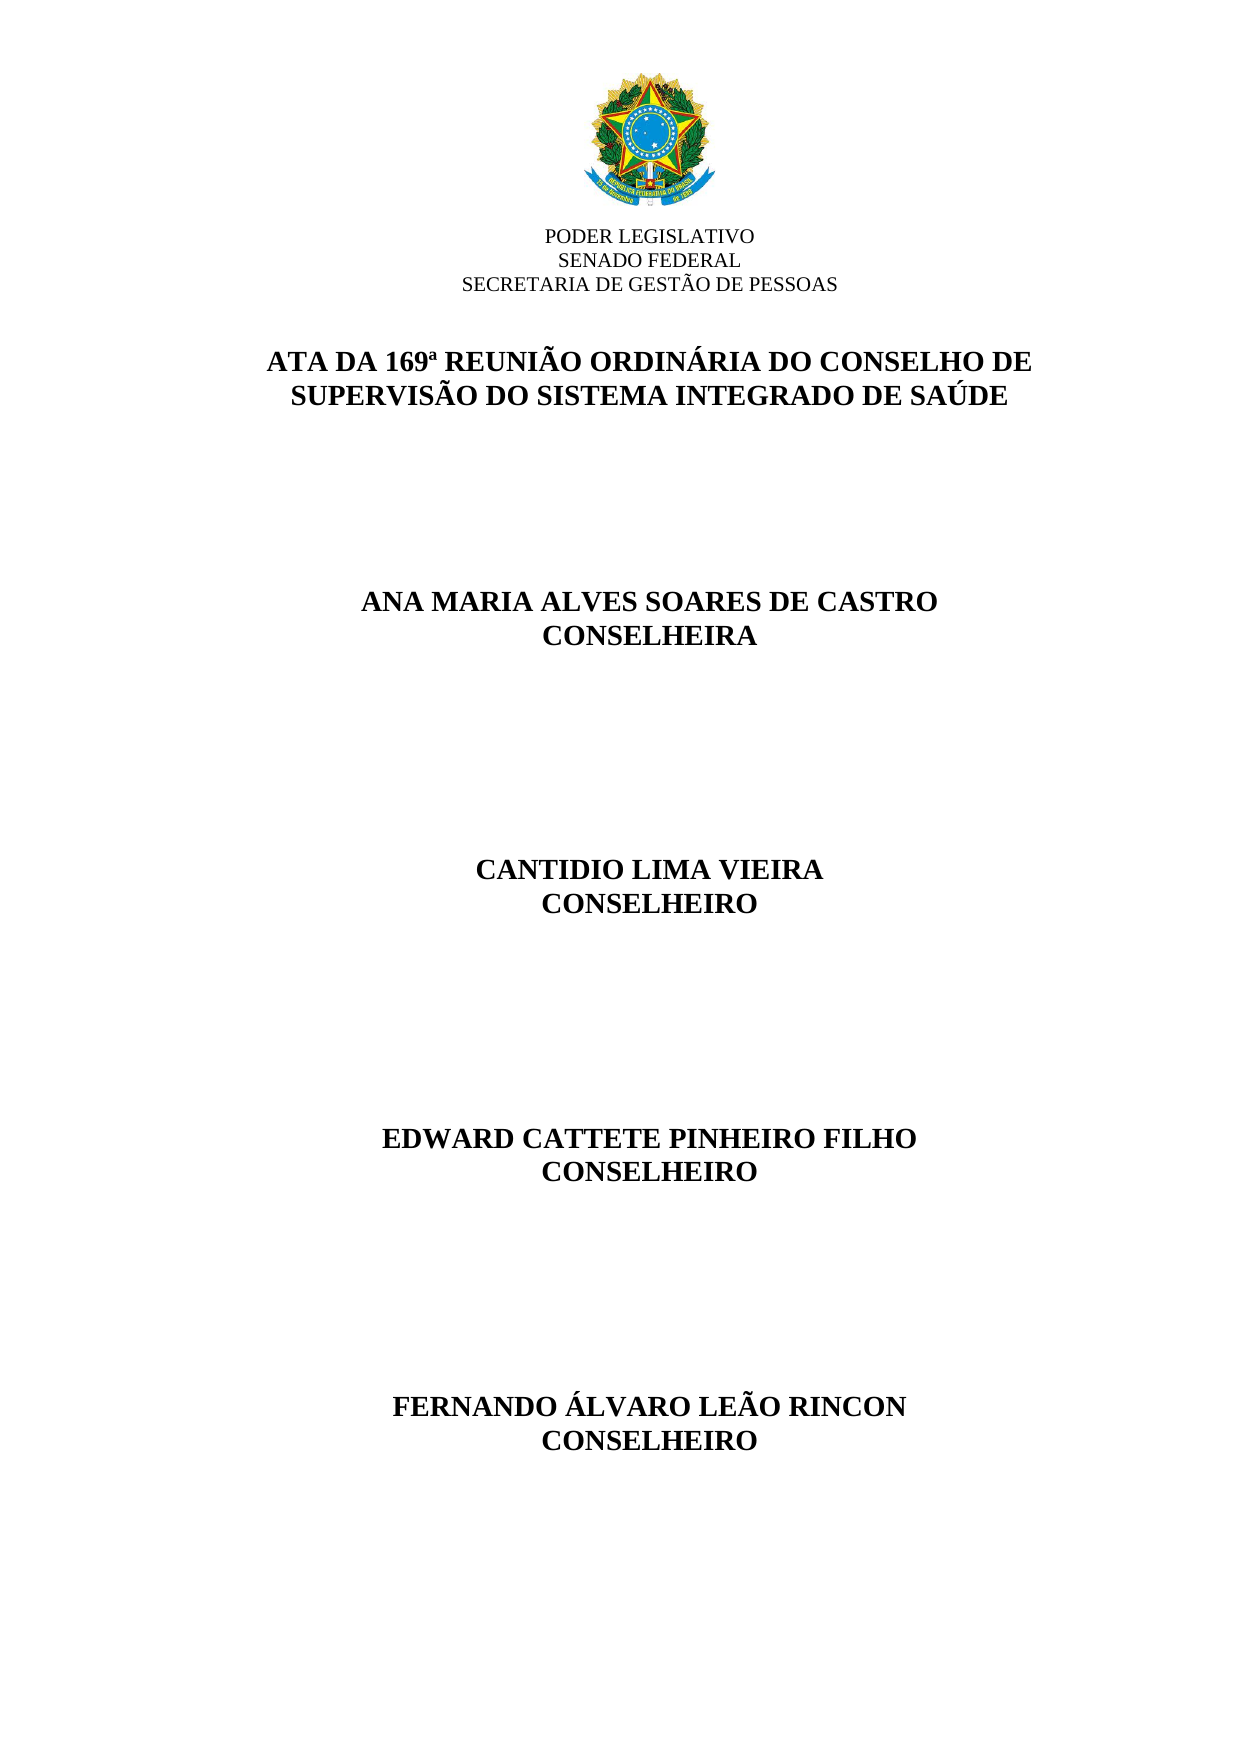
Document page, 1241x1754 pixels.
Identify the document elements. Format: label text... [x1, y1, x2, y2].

text CONSELHEIRO [177, 886, 1122, 919]
text CANTIDIO LIMA VIEIRA [177, 852, 1122, 886]
text FERNANDO ÁLVARO LEÃO RINCON [177, 1389, 1122, 1423]
text CONSELHEIRO [177, 1423, 1122, 1456]
text CONSELHEIRO [177, 1154, 1122, 1188]
text CONSELHEIRA [177, 618, 1122, 651]
text EDWARD CATTETE PINHEIRO FILHO [177, 1121, 1122, 1154]
text ANA MARIA ALVES SOARES DE CASTRO [177, 584, 1122, 618]
